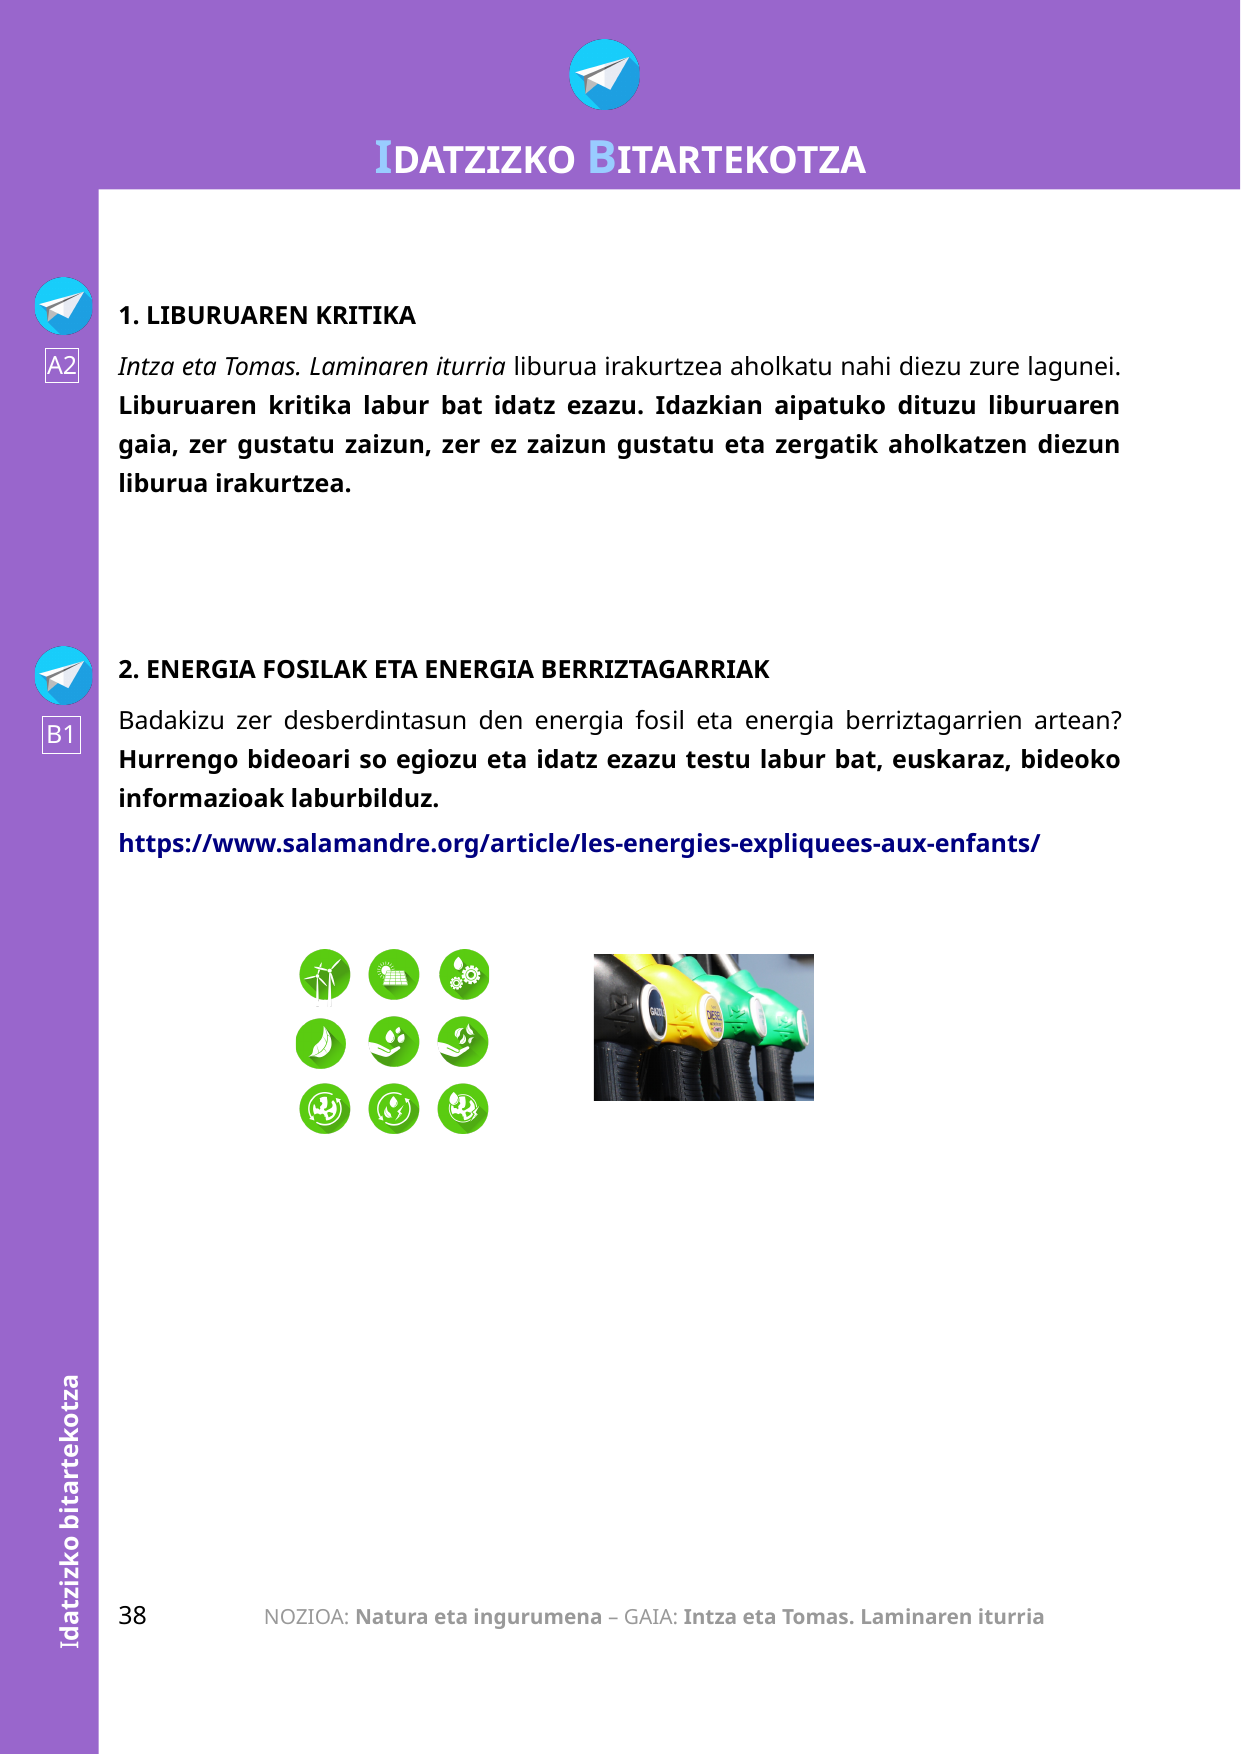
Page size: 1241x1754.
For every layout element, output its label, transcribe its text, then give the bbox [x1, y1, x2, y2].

text 2. ENERGIA FOSILAK ETA ENERGIA BERRIZTAGARRIAK [118, 652, 1122, 686]
text Intza eta Tomas. Laminaren iturria liburua irakurtzea aholkatu nahi diezu zure lagunei. Liburuaren kritika labur bat idatz ezazu. Idazkian aipatuko dituzu liburuaren gaia, zer gustatu zaizun, zer ez zaizun gustatu eta zergatik aholkatzen diezun liburua irakurtzea. [118, 348, 1122, 500]
text https://www.salamandre.org/article/les-energies-expliquees-aux-enfants/ [118, 826, 1122, 860]
picture [593, 954, 814, 1101]
text Badakizu zer desberdintasun den energia fosil eta energia berriztagarrien artean? Hurrengo bideoari so egiozu eta idatz ezazu testu labur bat, euskaraz, bideoko informazioak laburbilduz. [118, 703, 1122, 815]
picture [569, 39, 640, 110]
picture [34, 277, 93, 335]
picture [295, 949, 490, 1134]
text 1. LIBURUAREN KRITIKA [118, 297, 1122, 331]
picture [34, 646, 93, 705]
